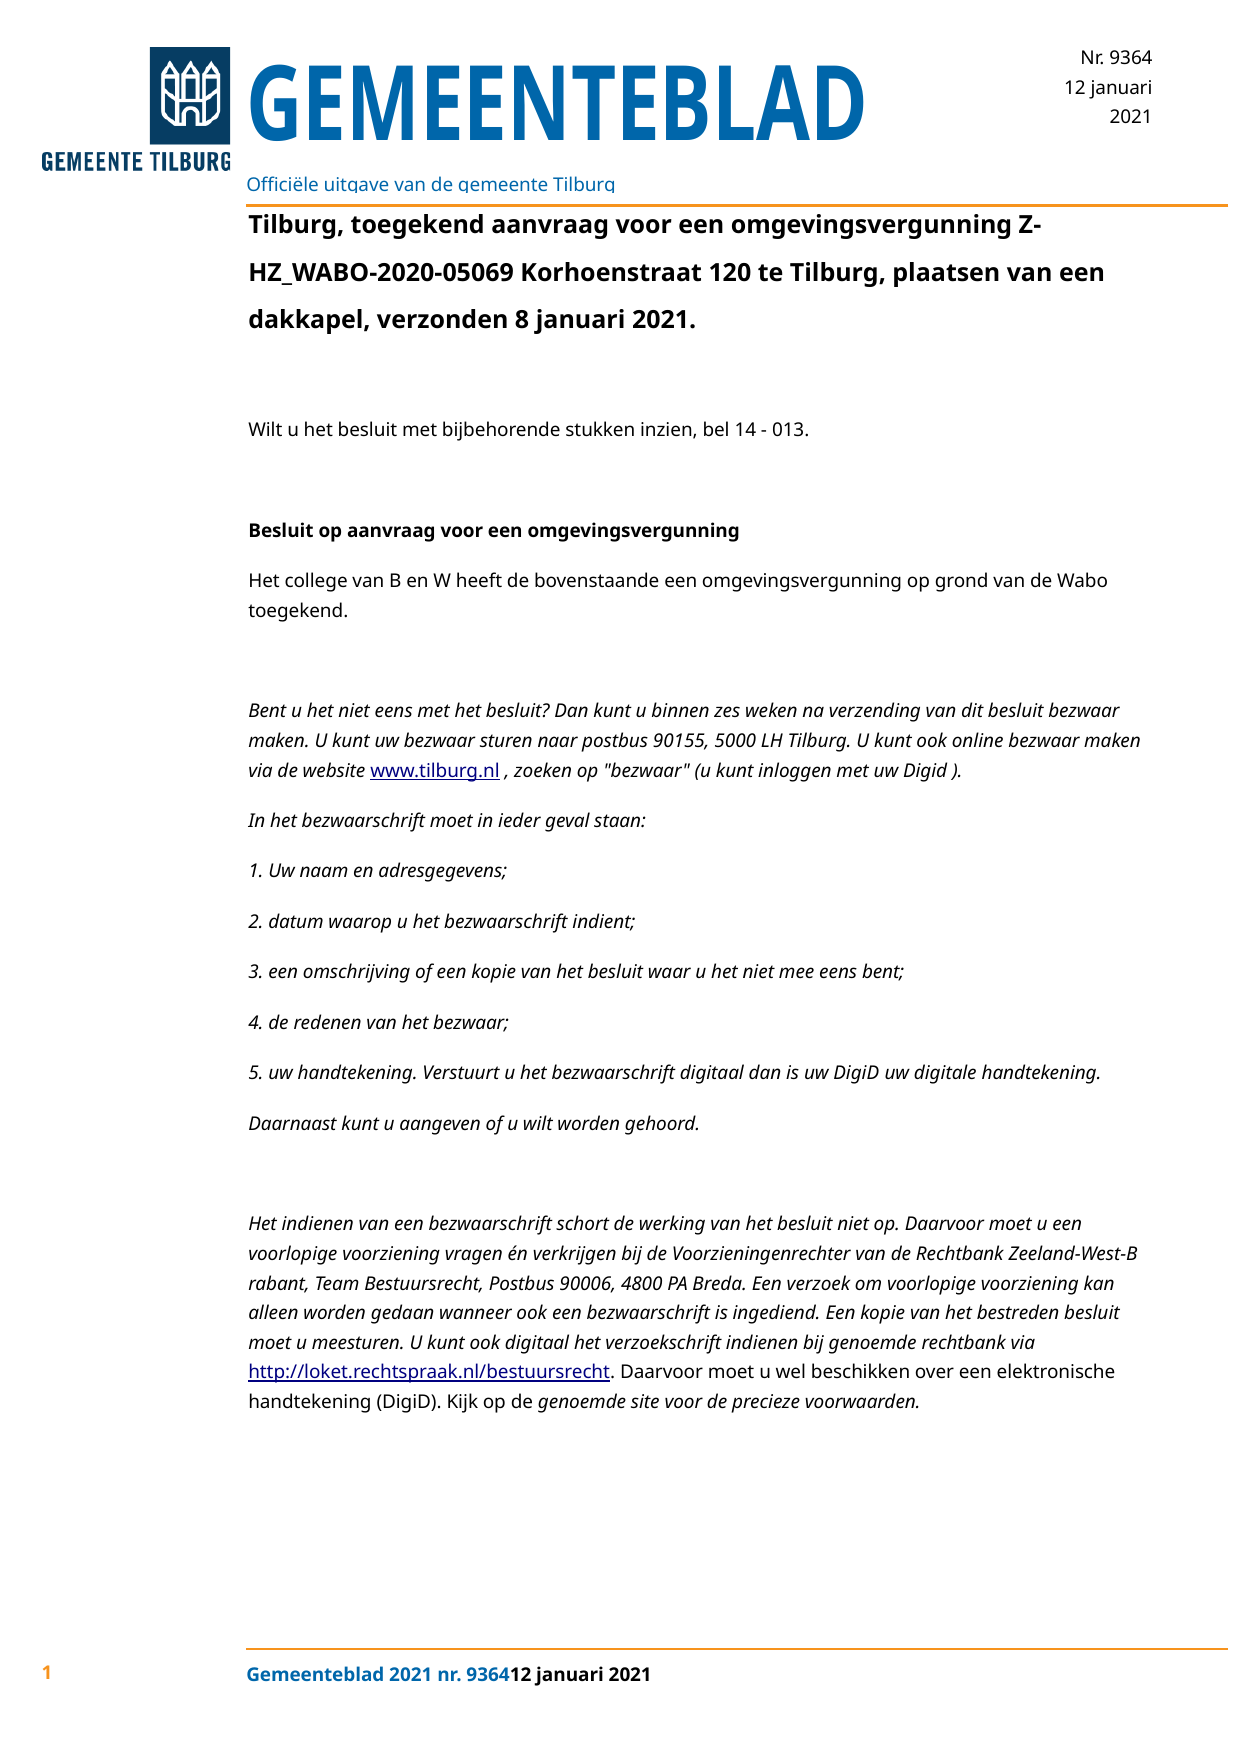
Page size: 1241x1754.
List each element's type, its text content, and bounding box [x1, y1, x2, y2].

text Het college van B en W heeft de bovenstaande een omgevingsvergunning op grond van de Wabo toegekend. [248, 567, 1152, 622]
text Besluit op aanvraag voor een omgevingsvergunning [248, 517, 1152, 542]
text Tilburg, toegekend aanvraag voor een omgevingsvergunning Z-HZ_WABO-2020-05069 Korhoenstraat 120 te Tilburg, plaatsen van een dakkapel, verzonden 8 januari 2021. [248, 207, 1152, 336]
text Het indienen van een bezwaarschrift schort de werking van het besluit niet op. Daarvoor moet u een voorlopige voorziening vragen én verkrijgen bij de Voorzieningenrechter van de Rechtbank Zeeland-West-B rabant, Team Bestuursrecht, Postbus 90006, 4800 PA Breda. Een verzoek om voorlopige voorziening kan alleen worden gedaan wanneer ook een bezwaarschrift is ingediend. Een kopie van het bestreden besluit moet u meesturen. U kunt ook digitaal het verzoekschrift indienen bij genoemde rechtbank via http://loket.rechtspraak.nl/bestuursrecht. Daarvoor moet u wel beschikken over een elektronische handtekening (DigiD). Kijk op de genoemde site voor de precieze voorwaarden. [248, 1211, 1152, 1414]
text 5. uw handtekening. Verstuurt u het bezwaarschrift digitaal dan is uw DigiD uw digitale handtekening. [248, 1059, 1152, 1085]
text 2. datum waarop u het bezwaarschrift indient; [248, 908, 1152, 934]
text Daarnaast kunt u aangeven of u wilt worden gehoord. [248, 1110, 1152, 1135]
picture [41, 47, 231, 172]
text 1. Uw naam en adresgegevens; [248, 858, 1152, 883]
text In het bezwaarschrift moet in ieder geval staan: [248, 807, 1152, 833]
text 4. de redenen van het bezwaar; [248, 1009, 1152, 1034]
text Bent u het niet eens met het besluit? Dan kunt u binnen zes weken na verzending van dit besluit bezwaar maken. U kunt uw bezwaar sturen naar postbus 90155, 5000 LH Tilburg. U kunt ook online bezwaar maken via de website www.tilburg.nl , zoeken op "bezwaar" (u kunt inloggen met uw Digid ). [248, 698, 1152, 782]
text Wilt u het besluit met bijbehorende stukken inzien, bel 14 - 013. [248, 416, 1152, 442]
text 3. een omschrijving of een kopie van het besluit waar u het niet mee eens bent; [248, 958, 1152, 984]
